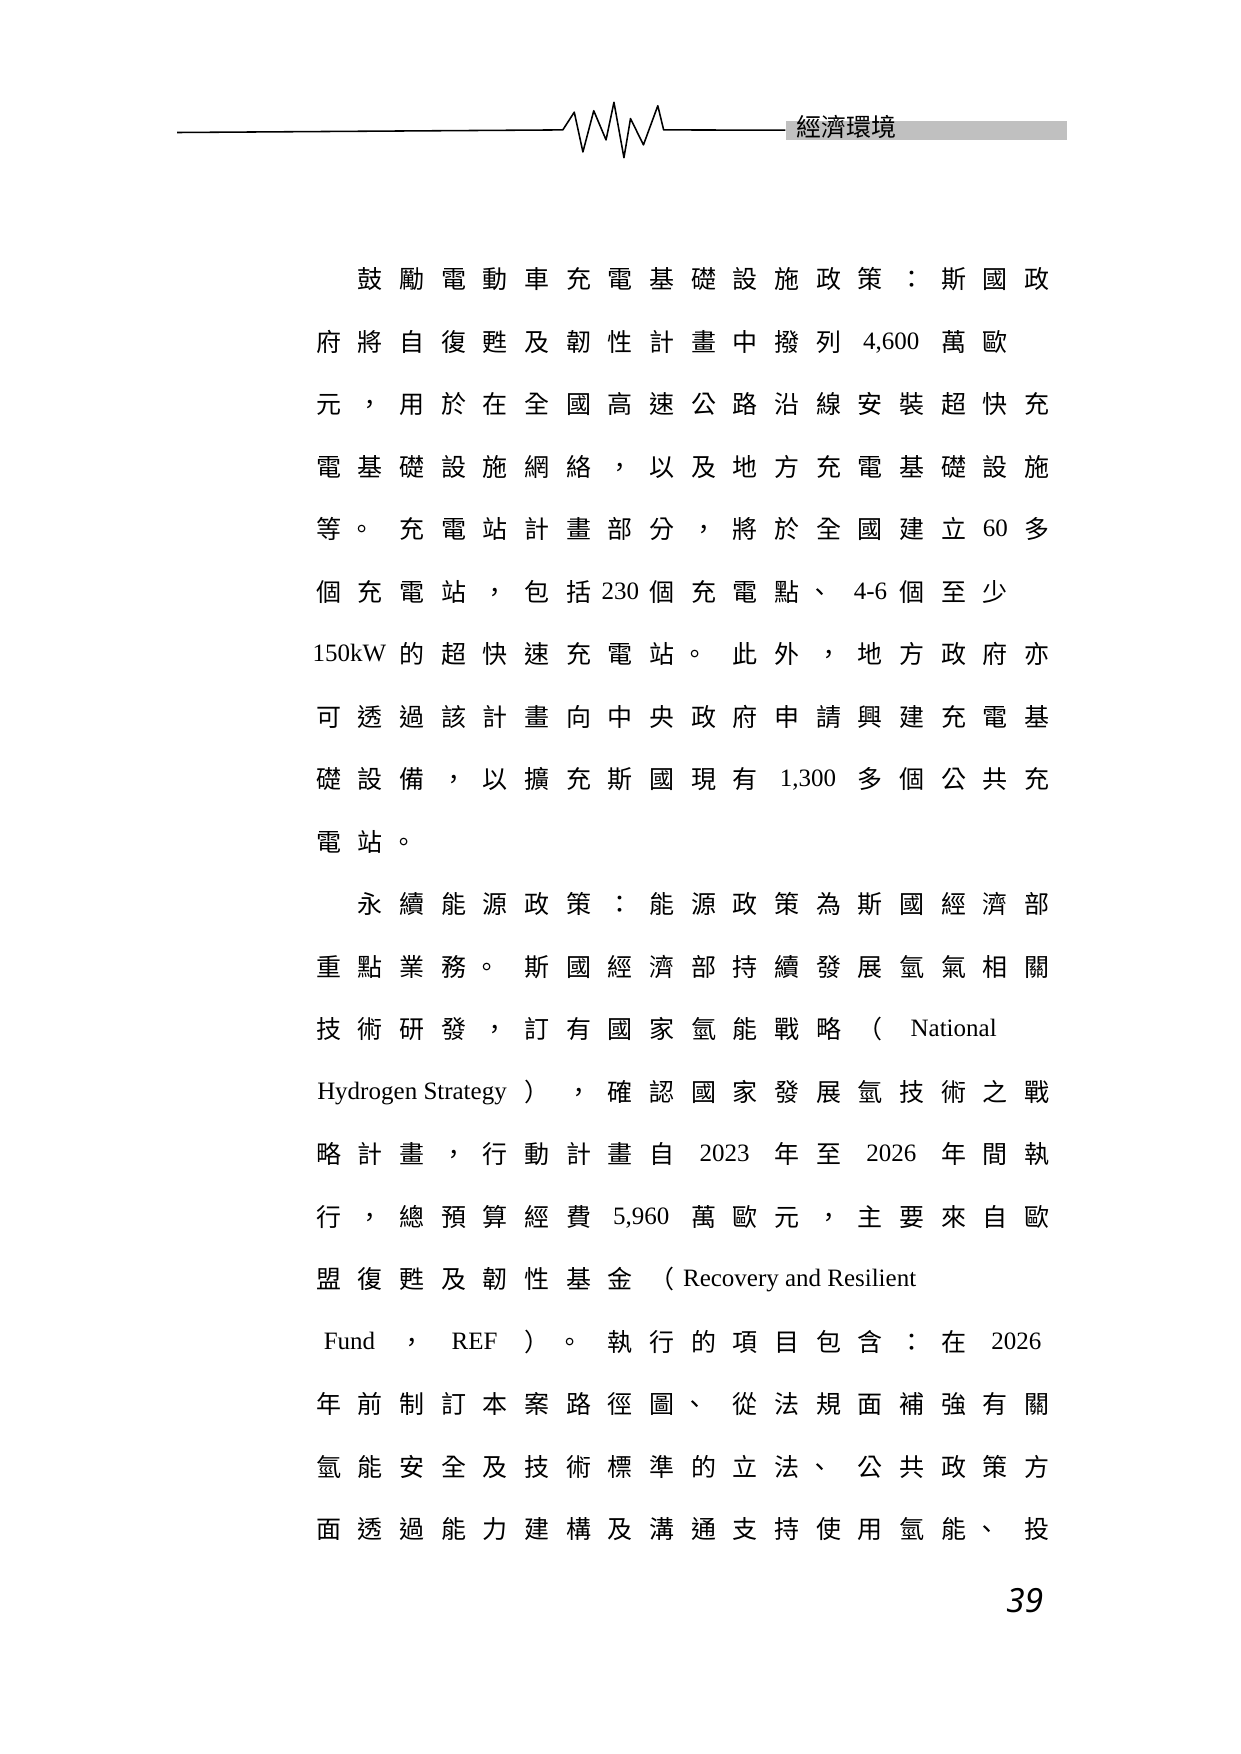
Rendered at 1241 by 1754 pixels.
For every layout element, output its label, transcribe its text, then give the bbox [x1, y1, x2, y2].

text 鼓勵電動車充電基礎設施政策：斯國政府將自復甦及韌性計畫中撥列4,600萬歐元，用於在全國高速公路沿線安裝超快充電基礎設施網絡，以及地方充電基礎設施等。充電站計畫部分，將於全國建立60多個充電站，包括230個充電點、4-6個至少150kW的超快速充電站。此外，地方政府亦可透過該計畫向中央政府申請興建充電基礎設備，以擴充斯國現有1,300多個公共充電站。 [281, 236, 1058, 861]
text 永續能源政策：能源政策為斯國經濟部重點業務。斯國經濟部持續發展氫氣相關技術研發，訂有國家氫能戰略（National Hydrogen Strategy），確認國家發展氫技術之戰略計畫，行動計畫自2023年至2026年間執行，總預算經費5,960萬歐元，主要來自歐盟復甦及韌性基金（Recovery and Resilient Fund，REF）。執行的項目包含：在2026年前制訂本案路徑圖、從法規面補強有關氫能安全及技術標準的立法、公共政策方面透過能力建構及溝通支持使用氫能、投 [281, 861, 1058, 1549]
